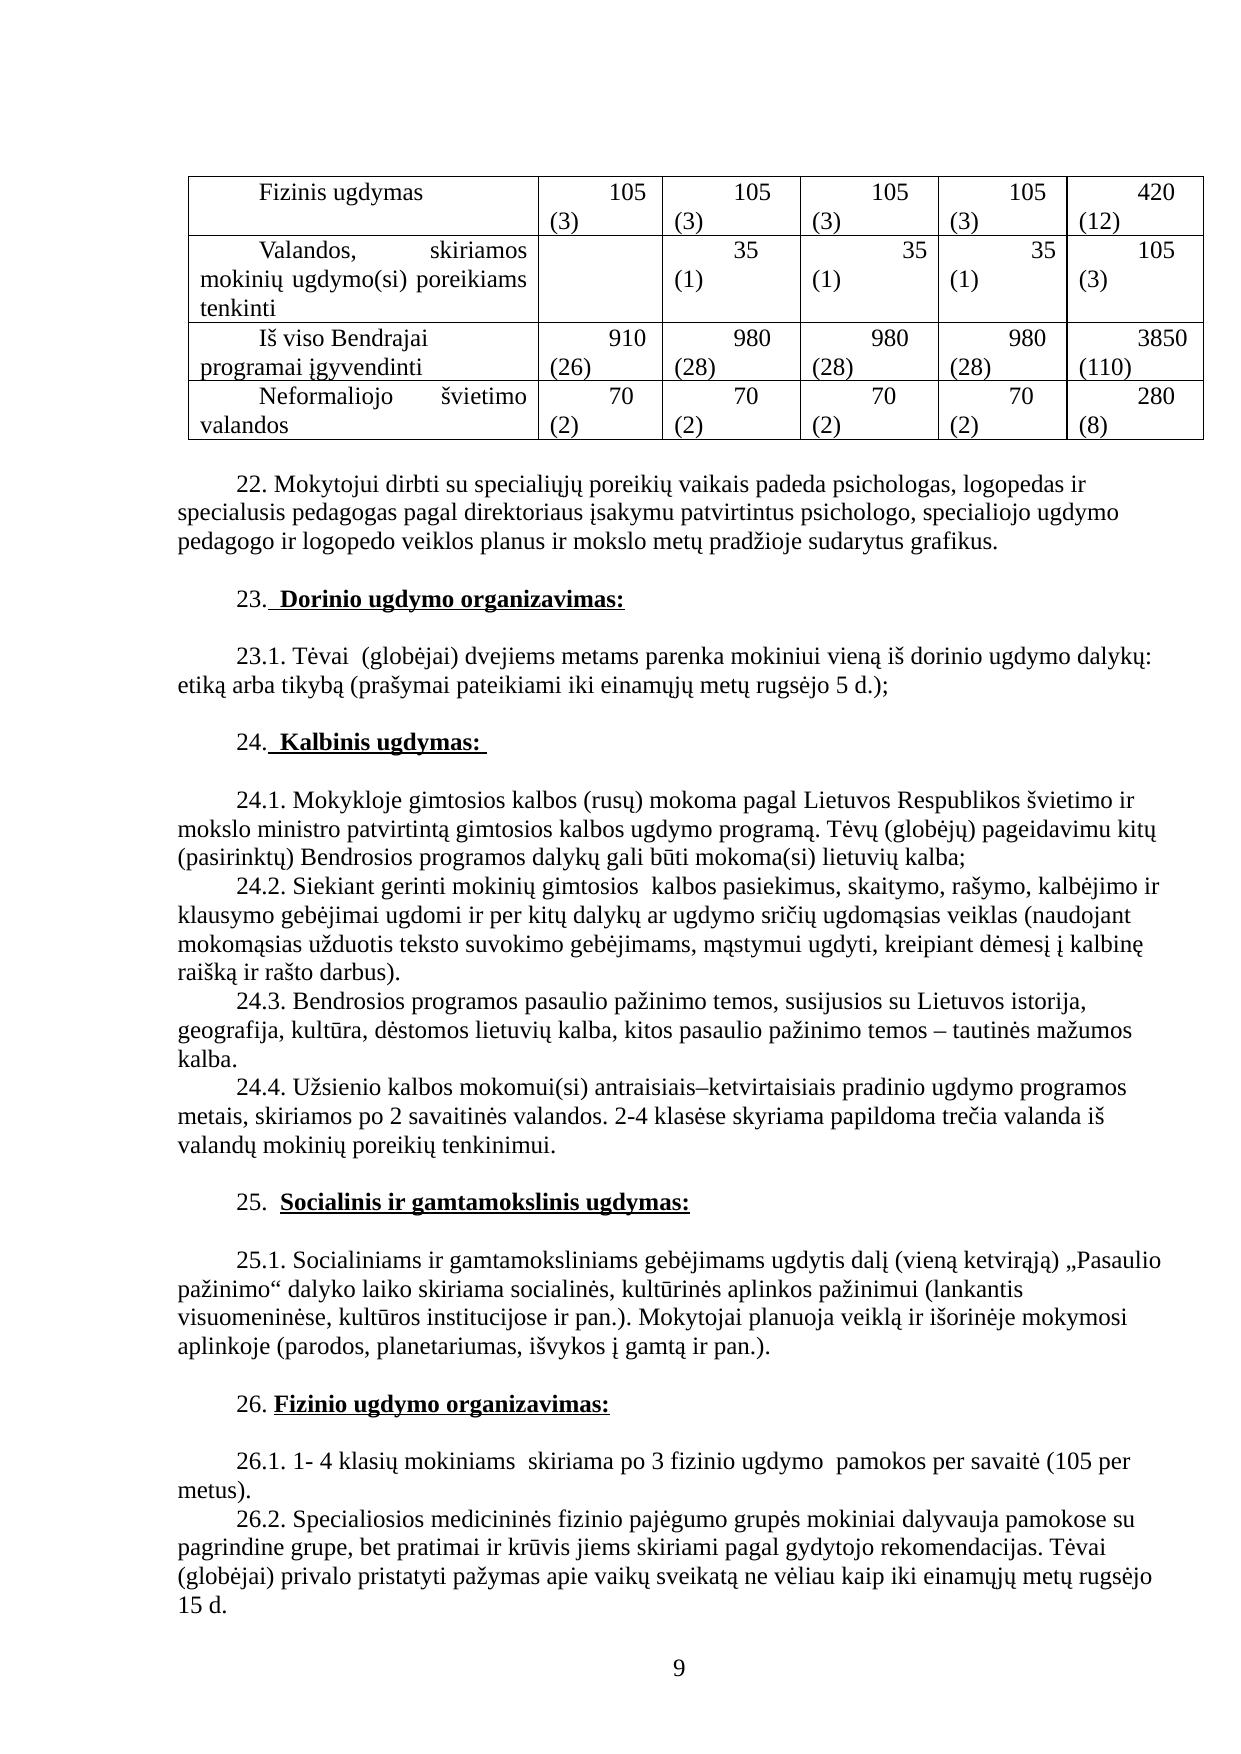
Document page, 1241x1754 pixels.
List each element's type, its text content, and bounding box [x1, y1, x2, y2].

table_cell 420 (12) [1068, 177, 1203, 234]
table_cell Valandos, skiriamos mokinių ugdymo(si) poreikiams tenkinti [189, 236, 538, 322]
text 23.1. Tėvai (globėjai) dvejiems metams parenka mokiniui vieną iš dorinio ugdymo dalykų: etiką arba tikybą (prašymai pateikiami iki einamųjų metų rugsėjo 5 d.); [177, 641, 1181, 699]
table_cell 70 (2) [939, 381, 1066, 439]
table_cell [539, 236, 662, 322]
text 24.1. Mokykloje gimtosios kalbos (rusų) mokoma pagal Lietuvos Respublikos švietimo ir mokslo ministro patvirtintą gimtosios kalbos ugdymo programą. Tėvų (globėjų) pageidavimu kitų (pasirinktų) Bendrosios programos dalykų gali būti mokoma(si) lietuvių kalba; [177, 785, 1181, 871]
text 26.2. Specialiosios medicininės fizinio pajėgumo grupės mokiniai dalyvauja pamokose su pagrindine grupe, bet pratimai ir krūvis jiems skiriami pagal gydytojo rekomendacijas. Tėvai (globėjai) privalo pristatyti pažymas apie vaikų sveikatą ne vėliau kaip iki einamųjų metų rugsėjo 15 d. [177, 1504, 1181, 1619]
table_cell 105 (3) [801, 177, 938, 234]
table_cell 35 (1) [801, 236, 938, 322]
text 24.2. Siekiant gerinti mokinių gimtosios kalbos pasiekimus, skaitymo, rašymo, kalbėjimo ir klausymo gebėjimai ugdomi ir per kitų dalykų ar ugdymo sričių ugdomąsias veiklas (naudojant mokomąsias užduotis teksto suvokimo gebėjimams, mąstymui ugdyti, kreipiant dėmesį į kalbinę raišką ir rašto darbus). [177, 871, 1181, 986]
table_cell 35 (1) [663, 236, 800, 322]
table_cell 980 (28) [939, 323, 1066, 380]
text 24. Kalbinis ugdymas: [177, 727, 1181, 756]
text 24.4. Užsienio kalbos mokomui(si) antraisiais–ketvirtaisiais pradinio ugdymo programos metais, skiriamos po 2 savaitinės valandos. 2-4 klasėse skyriama papildoma trečia valanda iš valandų mokinių poreikių tenkinimui. [177, 1072, 1181, 1159]
table_cell 35 (1) [939, 236, 1066, 322]
table_cell 105 (3) [663, 177, 800, 234]
table_cell Fizinis ugdymas [189, 177, 538, 234]
text 26.1. 1- 4 klasių mokiniams skiriama po 3 fizinio ugdymo pamokos per savaitė (105 per metus). [177, 1446, 1181, 1504]
table_cell 70 (2) [801, 381, 938, 439]
text 22. Mokytojui dirbti su specialiųjų poreikių vaikais padeda psichologas, logopedas ir specialusis pedagogas pagal direktoriaus įsakymu patvirtintus psichologo, specialiojo ugdymo pedagogo ir logopedo veiklos planus ir mokslo metų pradžioje sudarytus grafikus. [177, 469, 1181, 555]
table_cell 980 (28) [663, 323, 800, 380]
table_cell 105 (3) [939, 177, 1066, 234]
table_cell Iš viso Bendrajai programai įgyvendinti [189, 323, 538, 380]
table_cell 3850 (110) [1068, 323, 1203, 380]
table_cell 280 (8) [1068, 381, 1203, 439]
table_cell 70 (2) [663, 381, 800, 439]
table_cell Neformaliojo švietimo valandos [189, 381, 538, 439]
table_cell 105 (3) [539, 177, 662, 234]
table_cell 105 (3) [1068, 236, 1203, 322]
text 24.3. Bendrosios programos pasaulio pažinimo temos, susijusios su Lietuvos istorija, geografija, kultūra, dėstomos lietuvių kalba, kitos pasaulio pažinimo temos – tautinės mažumos kalba. [177, 986, 1181, 1072]
table_cell 980 (28) [801, 323, 938, 380]
text 23. Dorinio ugdymo organizavimas: [177, 584, 1181, 612]
text 26. Fizinio ugdymo organizavimas: [177, 1389, 1181, 1417]
table_cell 70 (2) [539, 381, 662, 439]
text 25.1. Socialiniams ir gamtamoksliniams gebėjimams ugdytis dalį (vieną ketvirąją) „Pasaulio pažinimo“ dalyko laiko skiriama socialinės, kultūrinės aplinkos pažinimui (lankantis visuomeninėse, kultūros institucijose ir pan.). Mokytojai planuoja veiklą ir išorinėje mokymosi aplinkoje (parodos, planetariumas, išvykos į gamtą ir pan.). [177, 1245, 1181, 1360]
text 25. Socialinis ir gamtamokslinis ugdymas: [177, 1187, 1181, 1216]
table_cell 910 (26) [539, 323, 662, 380]
